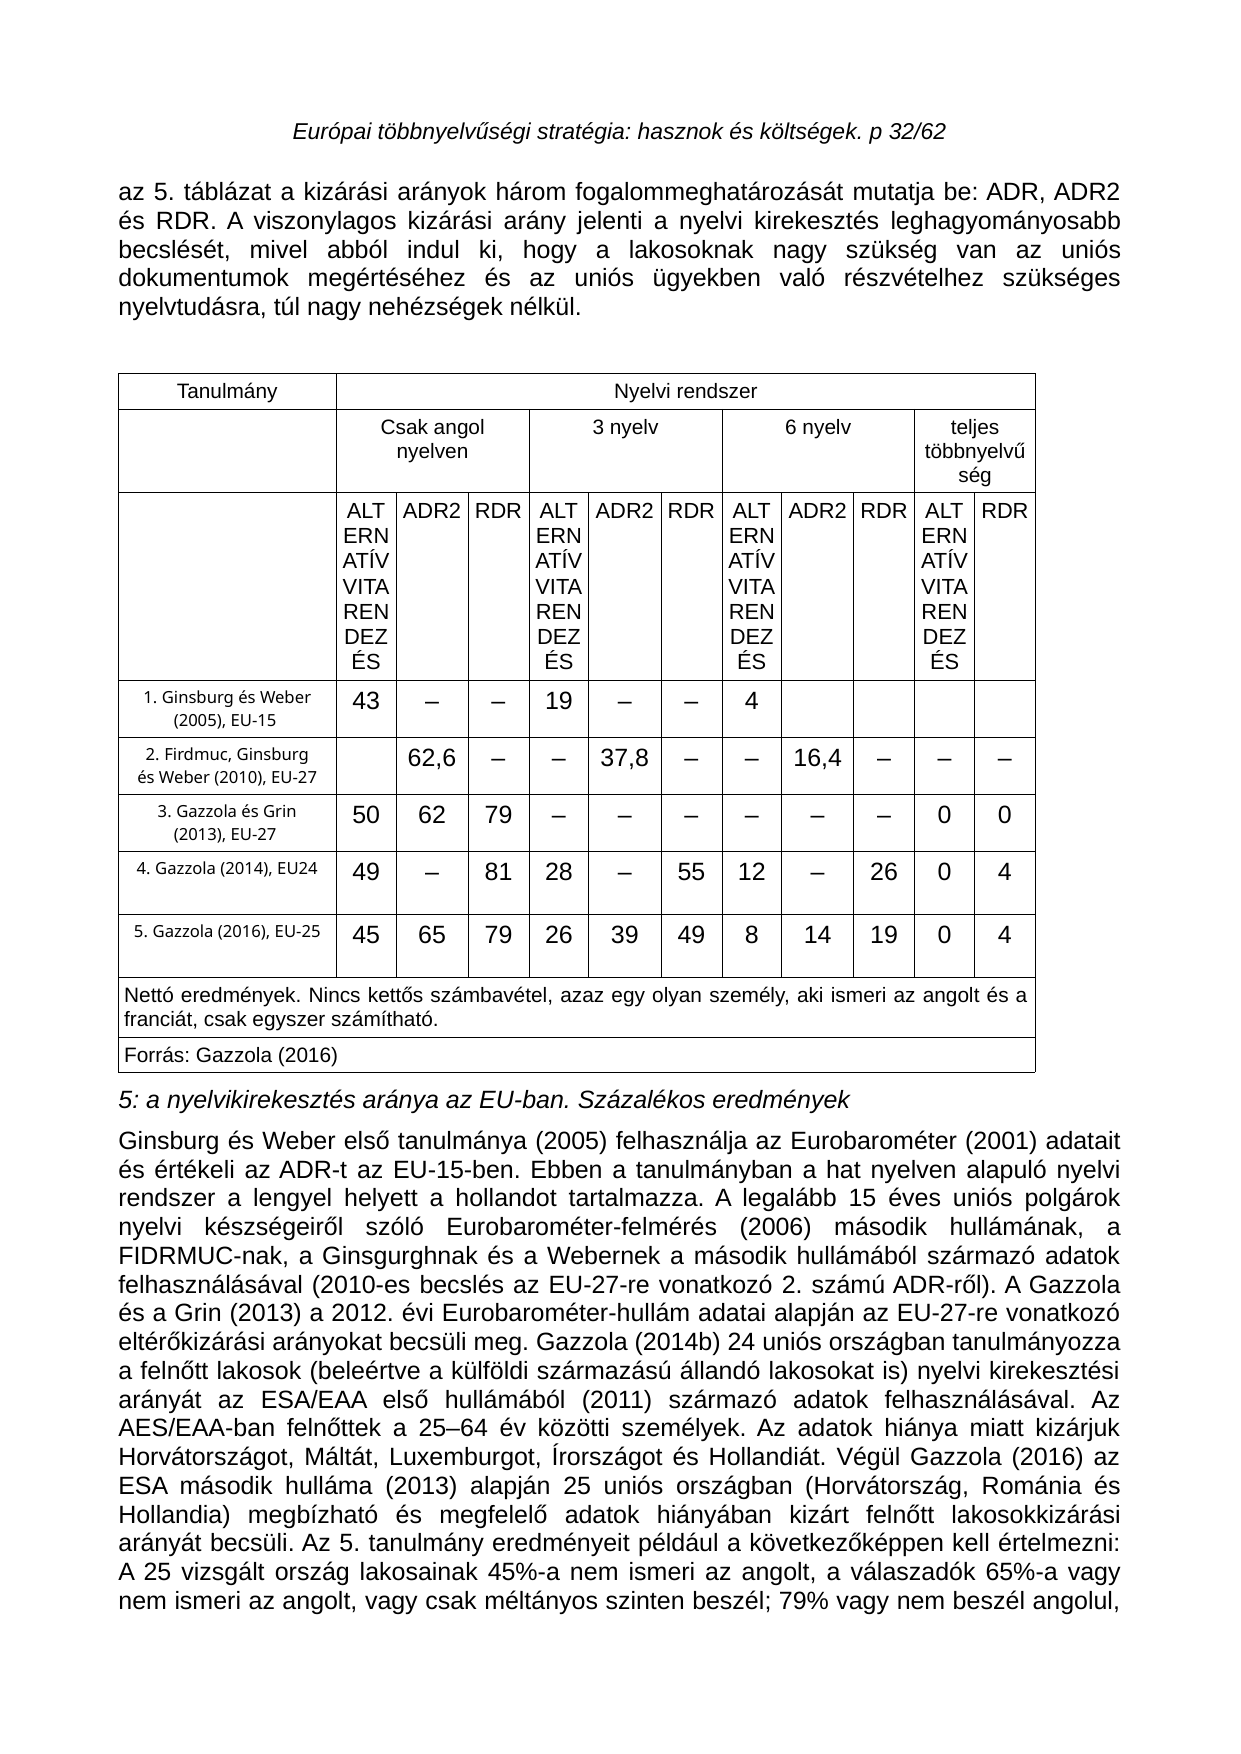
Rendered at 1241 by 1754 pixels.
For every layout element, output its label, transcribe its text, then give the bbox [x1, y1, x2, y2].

table_cell 4 [723, 681, 781, 737]
table_header Nyelvi rendszer [337, 374, 1035, 409]
table_cell RDR [975, 493, 1035, 680]
table_cell – [397, 852, 468, 914]
table_cell 37,8 [589, 738, 661, 794]
table_cell [975, 681, 1035, 737]
table_cell 62,6 [397, 738, 468, 794]
table_cell 79 [469, 795, 529, 851]
table_cell – [589, 852, 661, 914]
table_cell [119, 410, 336, 492]
table_cell – [530, 738, 588, 794]
table_cell ADR2 [589, 493, 661, 680]
table_cell [782, 681, 853, 737]
table_cell 50 [337, 795, 396, 851]
table_cell – [662, 681, 722, 737]
table_cell – [723, 795, 781, 851]
text az 5. táblázat a kizárási arányok három fogalommeghatározását mutatja be: ADR, ADR2 és RDR. A viszonylagos kizárási arány jelenti a nyelvi kirekesztés leghagyományosabb becslését, mivel abból indul ki, hogy a lakosoknak nagy szükség van az uniós dokumentumok megértéséhez és az uniós ügyekben való részvételhez szükséges nyelvtudásra, túl nagy nehézségek nélkül. [118, 177, 1122, 321]
table_cell 43 [337, 681, 396, 737]
table_cell – [589, 795, 661, 851]
table_cell RDR [469, 493, 529, 680]
table_cell – [915, 738, 974, 794]
table_cell 0 [975, 795, 1035, 851]
table_cell – [723, 738, 781, 794]
table_cell ALTERNATÍV VITARENDEZÉS [723, 493, 781, 680]
table_cell 19 [854, 915, 914, 977]
table_cell RDR [854, 493, 914, 680]
table_cell 19 [530, 681, 588, 737]
table_cell 2. Firdmuc, Ginsburg és Weber (2010), EU-27 [119, 738, 336, 794]
table_cell 79 [469, 915, 529, 977]
table_cell 0 [915, 852, 974, 914]
table_cell – [854, 738, 914, 794]
table_cell 1. Ginsburg és Weber (2005), EU-15 [119, 681, 336, 737]
table_header Tanulmány [119, 374, 336, 409]
table_cell 26 [530, 915, 588, 977]
table_cell 28 [530, 852, 588, 914]
table_cell 4 [975, 915, 1035, 977]
table_cell 62 [397, 795, 468, 851]
table_cell ALTERNATÍV VITARENDEZÉS [530, 493, 588, 680]
text Táblázat: a nyelvikirekesztés aránya az EU-ban. Százalékos eredmények [118, 1085, 1122, 1113]
table_cell Forrás: Gazzola (2016) [119, 1038, 1035, 1072]
table_cell 12 [723, 852, 781, 914]
table_cell 55 [662, 852, 722, 914]
table_cell – [469, 738, 529, 794]
table_cell [119, 493, 336, 680]
table_cell – [397, 681, 468, 737]
table_cell 4. Gazzola (2014), EU24 [119, 852, 336, 914]
table_cell 8 [723, 915, 781, 977]
table_cell 4 [975, 852, 1035, 914]
table_cell RDR [662, 493, 722, 680]
table_cell 3 nyelv [530, 410, 722, 492]
table_cell ADR2 [397, 493, 468, 680]
table_cell – [662, 795, 722, 851]
table_cell 6 nyelv [723, 410, 914, 492]
table_cell 81 [469, 852, 529, 914]
table_cell 26 [854, 852, 914, 914]
table_cell 49 [662, 915, 722, 977]
table_cell – [589, 681, 661, 737]
table_cell ALTERNATÍV VITARENDEZÉS [915, 493, 974, 680]
table_cell 5. Gazzola (2016), EU-25 [119, 915, 336, 977]
table_cell 0 [915, 795, 974, 851]
table_cell – [782, 795, 853, 851]
table_cell Nettó eredmények. Nincs kettős számbavétel, azaz egy olyan személy, aki ismeri az angolt és a franciát, csak egyszer számítható. [119, 978, 1035, 1037]
table_cell 3. Gazzola és Grin (2013), EU-27 [119, 795, 336, 851]
table_cell [854, 681, 914, 737]
table_cell 16,4 [782, 738, 853, 794]
table_cell [337, 738, 396, 794]
table_cell – [854, 795, 914, 851]
table_cell Csak angol nyelven [337, 410, 529, 492]
table_cell 0 [915, 915, 974, 977]
table_cell ADR2 [782, 493, 853, 680]
table_cell [915, 681, 974, 737]
table_cell – [530, 795, 588, 851]
table_cell – [469, 681, 529, 737]
table_cell – [662, 738, 722, 794]
table_cell 45 [337, 915, 396, 977]
table_cell 14 [782, 915, 853, 977]
table_cell – [975, 738, 1035, 794]
table_cell teljes többnyelvűség [915, 410, 1035, 492]
table_cell 65 [397, 915, 468, 977]
table_cell ALTERNATÍV VITARENDEZÉS [337, 493, 396, 680]
table_cell – [782, 852, 853, 914]
table_cell 39 [589, 915, 661, 977]
table_cell 49 [337, 852, 396, 914]
text Ginsburg és Weber első tanulmánya (2005) felhasználja az Eurobarométer (2001) adatait és értékeli az ADR-t az EU-15-ben. Ebben a tanulmányban a hat nyelven alapuló nyelvi rendszer a lengyel helyett a hollandot tartalmazza. A legalább 15 éves uniós polgárok nyelvi készségeiről szóló Eurobarométer-felmérés (2006) második hullámának, a FIDRMUC-nak, a Ginsgurghnak és a Webernek a második hullámából származó adatok felhasználásával (2010-es becslés az EU-27-re vonatkozó 2. számú ADR-ről). A Gazzola és a Grin (2013) a 2012. évi Eurobarométer-hullám adatai alapján az EU-27-re vonatkozó eltérőkizárási arányokat becsüli meg. Gazzola (2014b) 24 uniós országban tanulmányozza a felnőtt lakosok (beleértve a külföldi származású állandó lakosokat is) nyelvi kirekesztési arányát az ESA/EAA első hullámából (2011) származó adatok felhasználásával. Az AES/EAA-ban felnőttek a 25–64 év közötti személyek. Az adatok hiánya miatt kizárjuk Horvátországot, Máltát, Luxemburgot, Írországot és Hollandiát. Végül Gazzola (2016) az ESA második hulláma (2013) alapján 25 uniós országban (Horvátország, Románia és Hollandia) megbízható és megfelelő adatok hiányában kizárt felnőtt lakosokkizárási arányát becsüli. Az 5. tanulmány eredményeit például a következőképpen kell értelmezni: A 25 vizsgált ország lakosainak 45%-a nem ismeri az angolt, a válaszadók 65%-a vagy nem ismeri az angolt, vagy csak méltányos szinten beszél; 79% vagy nem beszél angolul, [118, 1126, 1122, 1615]
